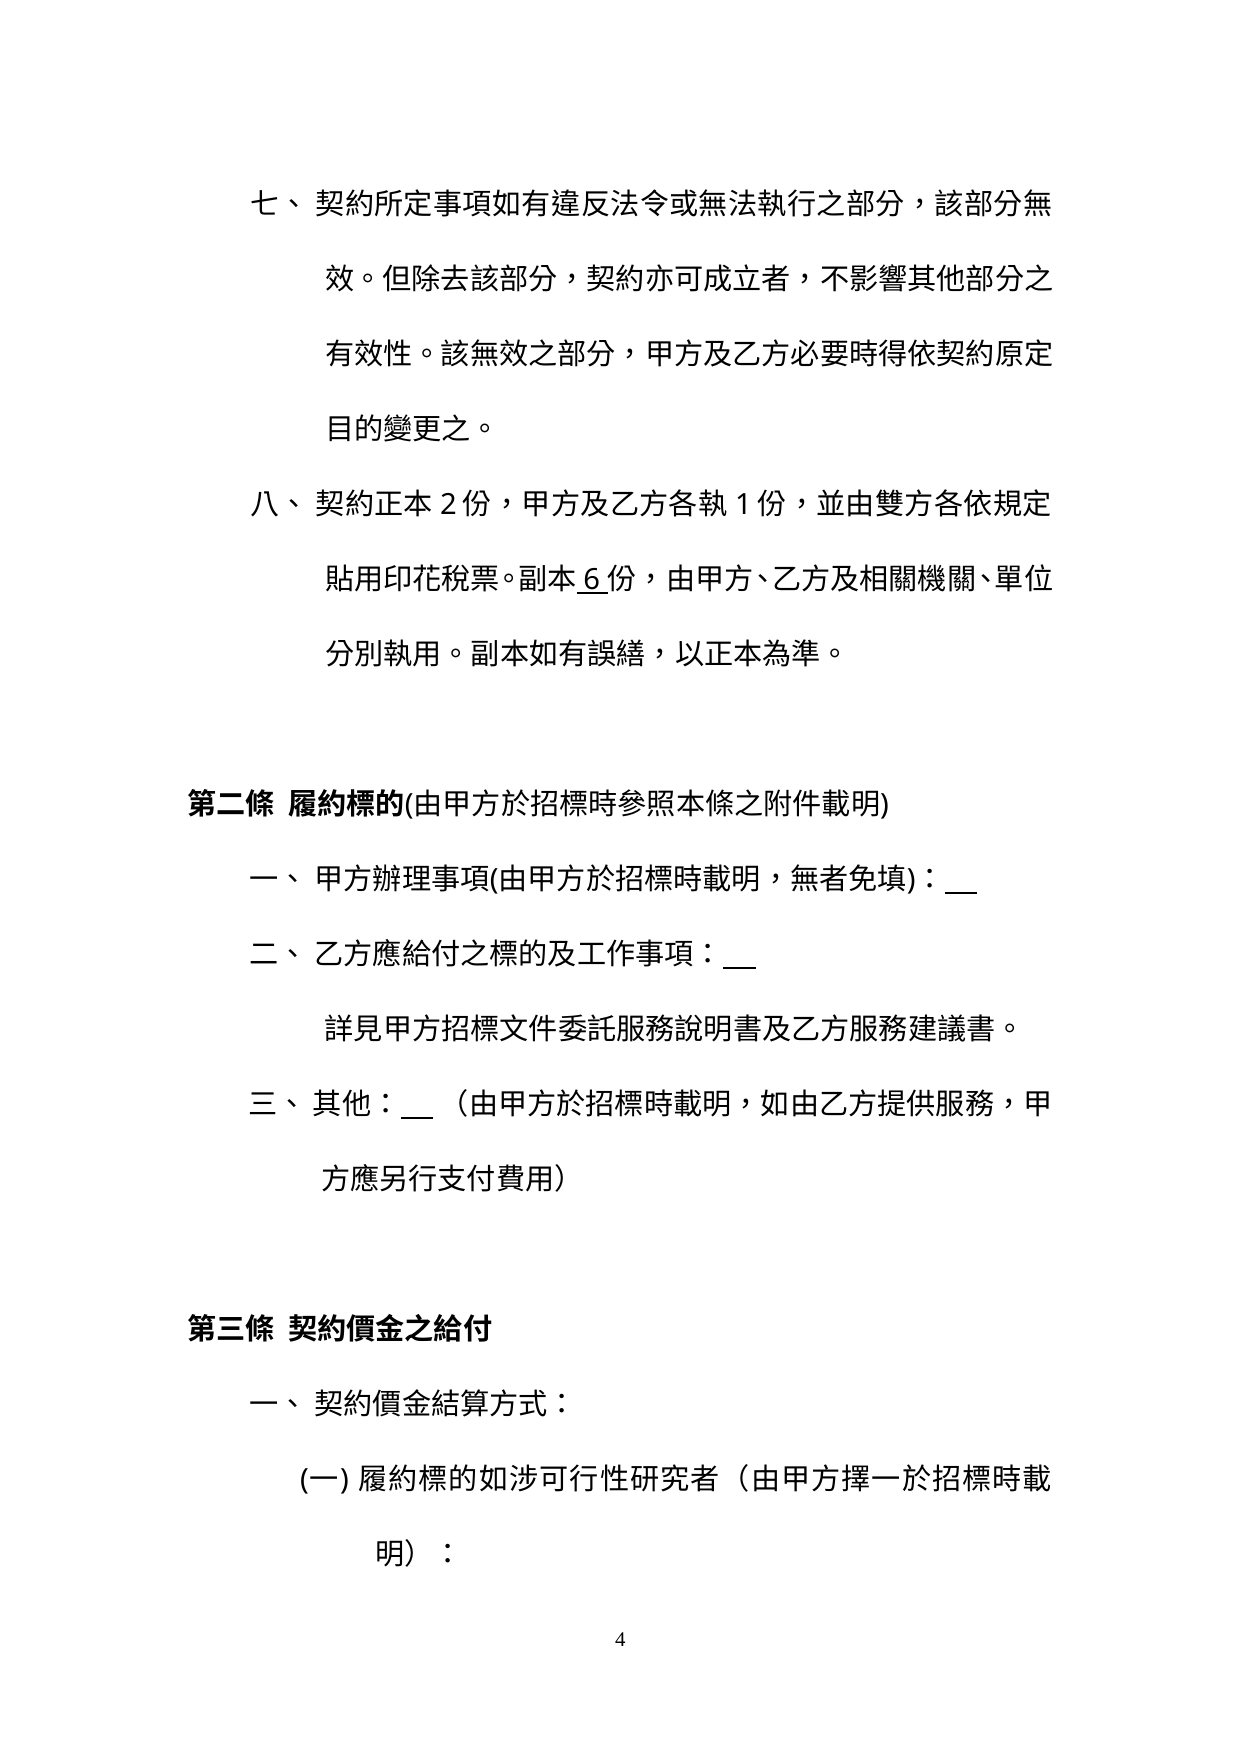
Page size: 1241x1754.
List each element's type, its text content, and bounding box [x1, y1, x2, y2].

text 第二條 履約標的(由甲方於招標時參照本條之附件載明) [187, 764, 1053, 839]
text (一) 履約標的如涉可行性研究者（由甲方擇一於招標時載明）： [300, 1439, 1053, 1589]
text 三、 其他： （由甲方於招標時載明，如由乙方提供服務，甲方應另行支付費用） [248, 1064, 1053, 1214]
text 第三條 契約價金之給付 [187, 1289, 1053, 1364]
text 一、 契約價金結算方式： [187, 1364, 1053, 1439]
text 二、 乙方應給付之標的及工作事項： [187, 914, 1053, 989]
text 八、 契約正本2份，甲方及乙方各執1份，並由雙方各依規定貼用印花稅票。副本 6 份，由甲方、乙方及相關機關、單位分別執用。副本如有誤繕，以正本為準。 [250, 464, 1053, 689]
text 詳見甲方招標文件委託服務說明書及乙方服務建議書。 [187, 989, 1053, 1064]
text 一、 甲方辦理事項(由甲方於招標時載明，無者免填)： [249, 839, 1053, 914]
text 七、 契約所定事項如有違反法令或無法執行之部分，該部分無效。但除去該部分，契約亦可成立者，不影響其他部分之有效性。該無效之部分，甲方及乙方必要時得依契約原定目的變更之。 [250, 164, 1053, 464]
